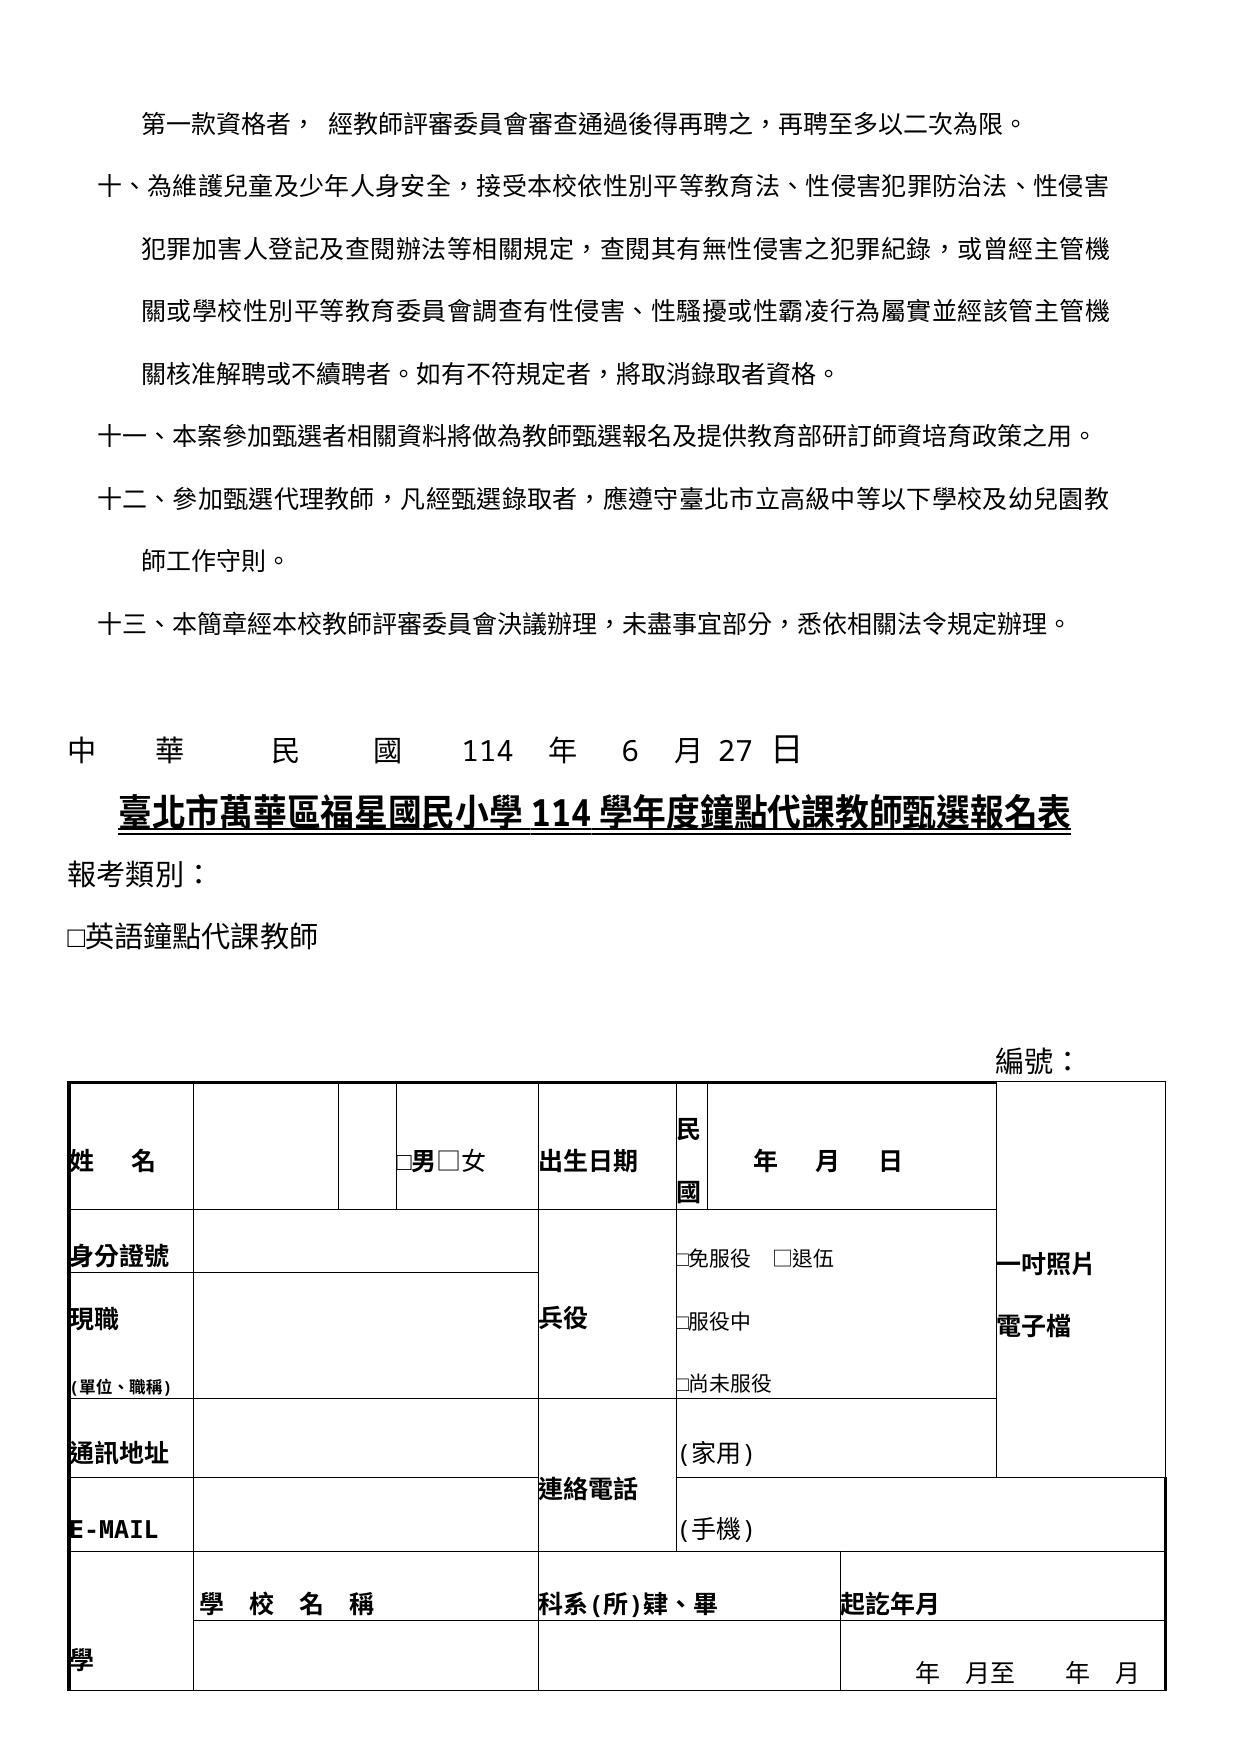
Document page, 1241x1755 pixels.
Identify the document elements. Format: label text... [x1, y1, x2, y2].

table_cell (家用) [677, 1399, 996, 1477]
table_header □男□女 [397, 1084, 538, 1209]
text 十三、本簡章經本校教師評審委員會決議辦理，未盡事宜部分，悉依相關法令規定辦理。 [97, 581, 1110, 643]
table_header [194, 1084, 338, 1209]
text 第一款資格者， 經教師評審委員會審查通過後得再聘之，再聘至多以二次為限。 [97, 81, 1110, 143]
table_cell 起訖年月 [841, 1552, 1164, 1620]
text 臺北市萬華區福星國民小學114學年度鐘點代課教師甄選報名表 [67, 768, 1122, 831]
table_header [339, 1084, 396, 1209]
table_cell 科系(所)肄、畢 [539, 1552, 840, 1620]
table_cell 學 校 名 稱 [194, 1552, 538, 1620]
table_cell [194, 1210, 538, 1272]
table_cell [194, 1621, 538, 1690]
table_cell 身分證號 [71, 1210, 193, 1272]
table_cell 連絡電話 [539, 1399, 676, 1551]
table_cell [539, 1621, 840, 1690]
text 十二、參加甄選代理教師，凡經甄選錄取者，應遵守臺北市立高級中等以下學校及幼兒園教師工作守則。 [97, 456, 1110, 581]
text 編號： [67, 1018, 1122, 1081]
table_header 出生日期 [539, 1084, 676, 1209]
table_cell (手機) [677, 1478, 1164, 1551]
text 十一、本案參加甄選者相關資料將做為教師甄選報名及提供教育部研訂師資培育政策之用。 [97, 393, 1110, 456]
table_cell 兵役 [539, 1210, 676, 1398]
table_cell [194, 1399, 538, 1477]
table_cell 學 [71, 1552, 193, 1690]
table_cell □免服役 □退伍 □服役中 □尚未服役 [677, 1210, 996, 1398]
table_header 一吋照片 電子檔 [997, 1082, 1165, 1477]
table_header 民國 [677, 1084, 707, 1209]
text □英語鐘點代課教師 [67, 893, 1122, 956]
table_cell 通訊地址 [71, 1399, 193, 1477]
table_header 姓 名 [71, 1084, 193, 1209]
table_cell 現職 (單位、職稱) [71, 1273, 193, 1398]
text 報考類別： [67, 831, 1122, 893]
table_header 年 月 日 [708, 1084, 996, 1209]
table_cell E-MAIL [71, 1478, 193, 1551]
table_cell [194, 1478, 538, 1551]
table_cell [194, 1273, 538, 1398]
text 十、為維護兒童及少年人身安全，接受本校依性別平等教育法、性侵害犯罪防治法、性侵害犯罪加害人登記及查閱辦法等相關規定，查閱其有無性侵害之犯罪紀錄，或曾經主管機關或學校性別平等教育委員會調查有性侵害、性騷擾或性霸凌行為屬實並經該管主管機關核准解聘或不續聘者。如有不符規定者，將取消錄取者資格。 [97, 143, 1110, 393]
table_cell 年 月至 年 月 [841, 1621, 1164, 1690]
text 中 華 民 國 114 年 6 月 27 日 [67, 706, 1110, 768]
